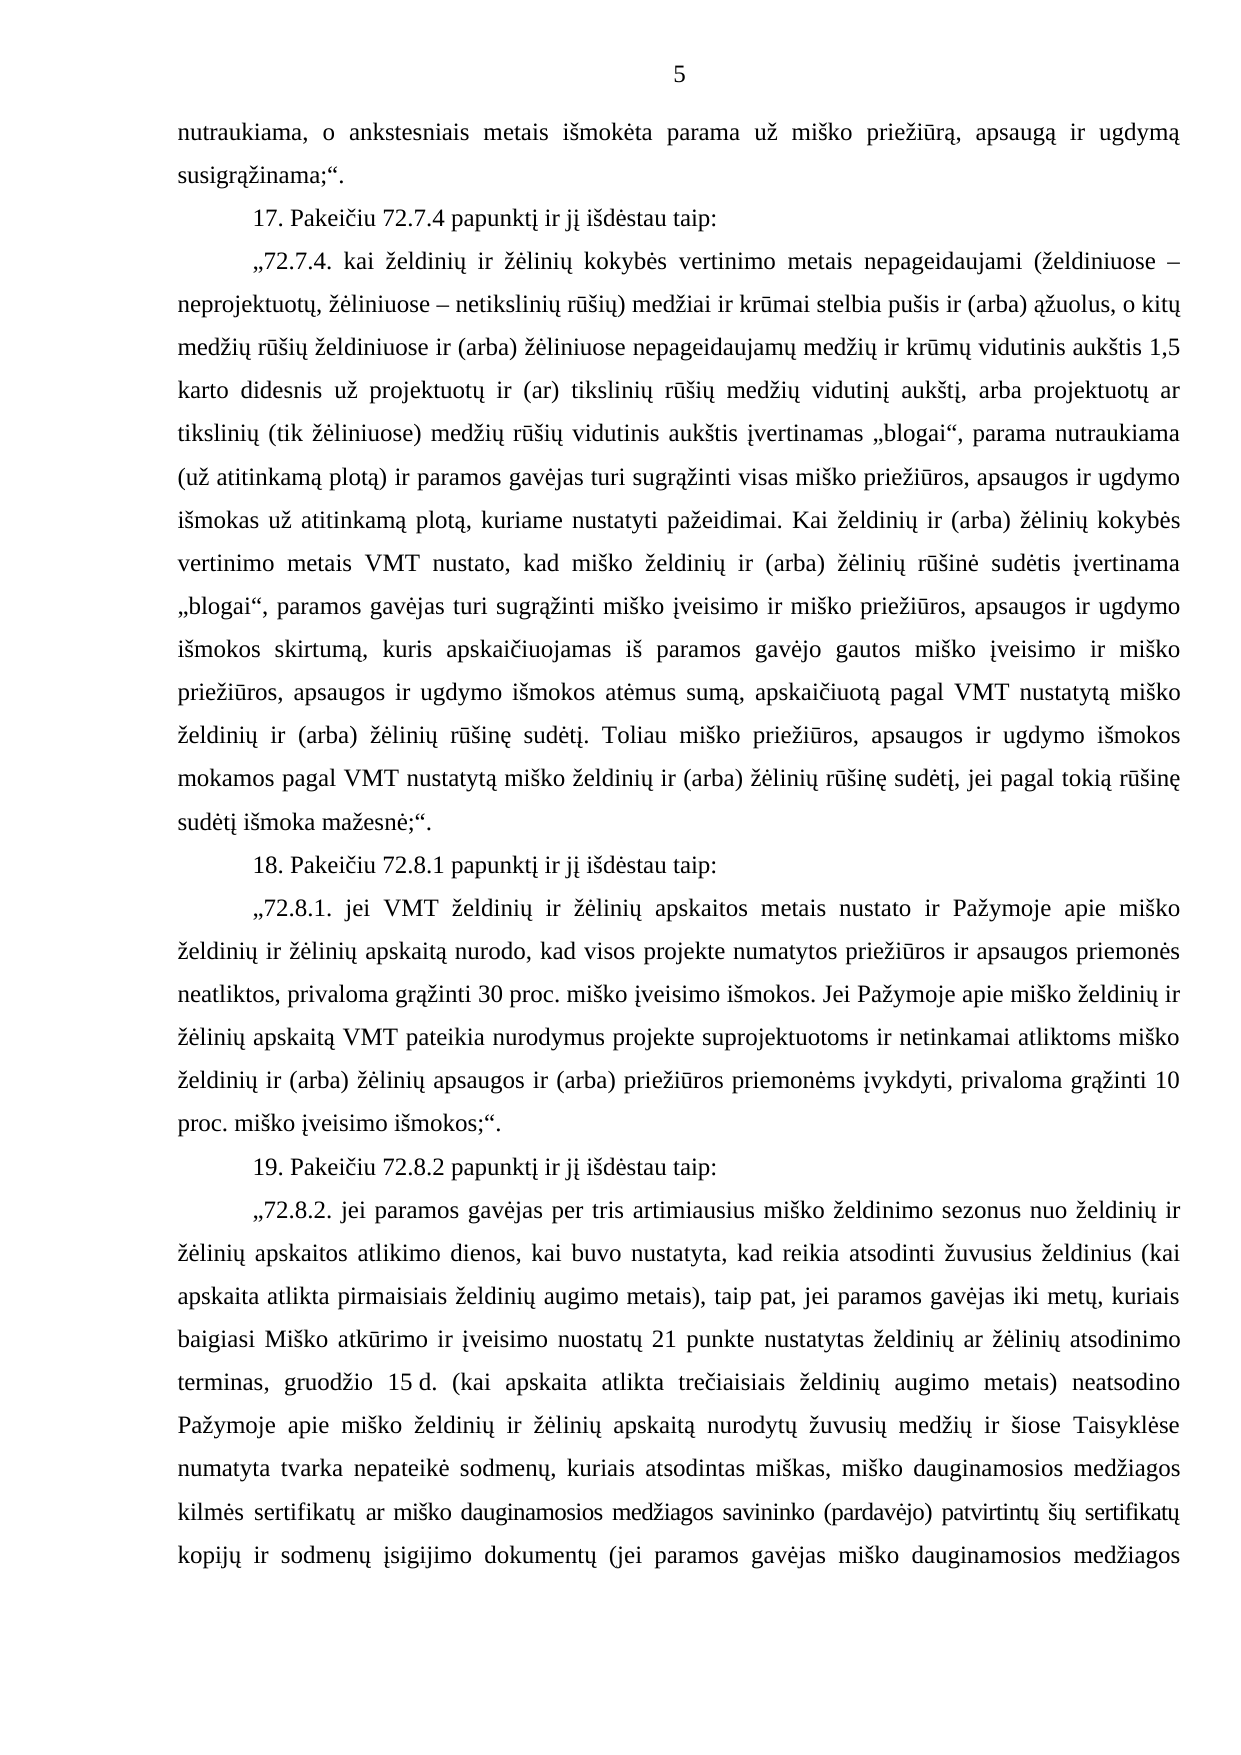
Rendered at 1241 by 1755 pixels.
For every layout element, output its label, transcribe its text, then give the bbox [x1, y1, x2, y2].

text „72.8.2. jei paramos gavėjas per tris artimiausius miško želdinimo sezonus nuo želdinių ir žėlinių apskaitos atlikimo dienos, kai buvo nustatyta, kad reikia atsodinti žuvusius želdinius (kai apskaita atlikta pirmaisiais želdinių augimo metais), taip pat, jei paramos gavėjas iki metų, kuriais baigiasi Miško atkūrimo ir įveisimo nuostatų 21 punkte nustatytas želdinių ar žėlinių atsodinimo terminas, gruodžio 15 d. (kai apskaita atlikta trečiaisiais želdinių augimo metais) neatsodino Pažymoje apie miško želdinių ir žėlinių apskaitą nurodytų žuvusių medžių ir šiose Taisyklėse numatyta tvarka nepateikė sodmenų, kuriais atsodintas miškas, miško dauginamosios medžiagos kilmės sertifikatų ar miško dauginamosios medžiagos savininko (pardavėjo) patvirtintų šių sertifikatų kopijų ir sodmenų įsigijimo dokumentų (jei paramos gavėjas miško dauginamosios medžiagos [177, 1195, 1181, 1568]
text „72.7.4. kai želdinių ir žėlinių kokybės vertinimo metais nepageidaujami (želdiniuose – neprojektuotų, žėliniuose – netikslinių rūšių) medžiai ir krūmai stelbia pušis ir (arba) ąžuolus, o kitų medžių rūšių želdiniuose ir (arba) žėliniuose nepageidaujamų medžių ir krūmų vidutinis aukštis 1,5 karto didesnis už projektuotų ir (ar) tikslinių rūšių medžių vidutinį aukštį, arba projektuotų ar tikslinių (tik žėliniuose) medžių rūšių vidutinis aukštis įvertinamas „blogai“, parama nutraukiama (už atitinkamą plotą) ir paramos gavėjas turi sugrąžinti visas miško priežiūros, apsaugos ir ugdymo išmokas už atitinkamą plotą, kuriame nustatyti pažeidimai. Kai želdinių ir (arba) žėlinių kokybės vertinimo metais VMT nustato, kad miško želdinių ir (arba) žėlinių rūšinė sudėtis įvertinama „blogai“, paramos gavėjas turi sugrąžinti miško įveisimo ir miško priežiūros, apsaugos ir ugdymo išmokos skirtumą, kuris apskaičiuojamas iš paramos gavėjo gautos miško įveisimo ir miško priežiūros, apsaugos ir ugdymo išmokos atėmus sumą, apskaičiuotą pagal VMT nustatytą miško želdinių ir (arba) žėlinių rūšinę sudėtį. Toliau miško priežiūros, apsaugos ir ugdymo išmokos mokamos pagal VMT nustatytą miško želdinių ir (arba) žėlinių rūšinę sudėtį, jei pagal tokią rūšinę sudėtį išmoka mažesnė;“. [177, 246, 1181, 835]
text „72.8.1. jei VMT želdinių ir žėlinių apskaitos metais nustato ir Pažymoje apie miško želdinių ir žėlinių apskaitą nurodo, kad visos projekte numatytos priežiūros ir apsaugos priemonės neatliktos, privaloma grąžinti 30 proc. miško įveisimo išmokos. Jei Pažymoje apie miško želdinių ir žėlinių apskaitą VMT pateikia nurodymus projekte suprojektuotoms ir netinkamai atliktoms miško želdinių ir (arba) žėlinių apsaugos ir (arba) priežiūros priemonėms įvykdyti, privaloma grąžinti 10 proc. miško įveisimo išmokos;“. [177, 893, 1181, 1137]
text 17. Pakeičiu 72.7.4 papunktį ir jį išdėstau taip: [177, 203, 1181, 232]
text nutraukiama, o ankstesniais metais išmokėta parama už miško priežiūrą, apsaugą ir ugdymą susigrąžinama;“. [177, 117, 1181, 188]
text 18. Pakeičiu 72.8.1 papunktį ir jį išdėstau taip: [177, 850, 1181, 878]
text 19. Pakeičiu 72.8.2 papunktį ir jį išdėstau taip: [177, 1152, 1181, 1180]
